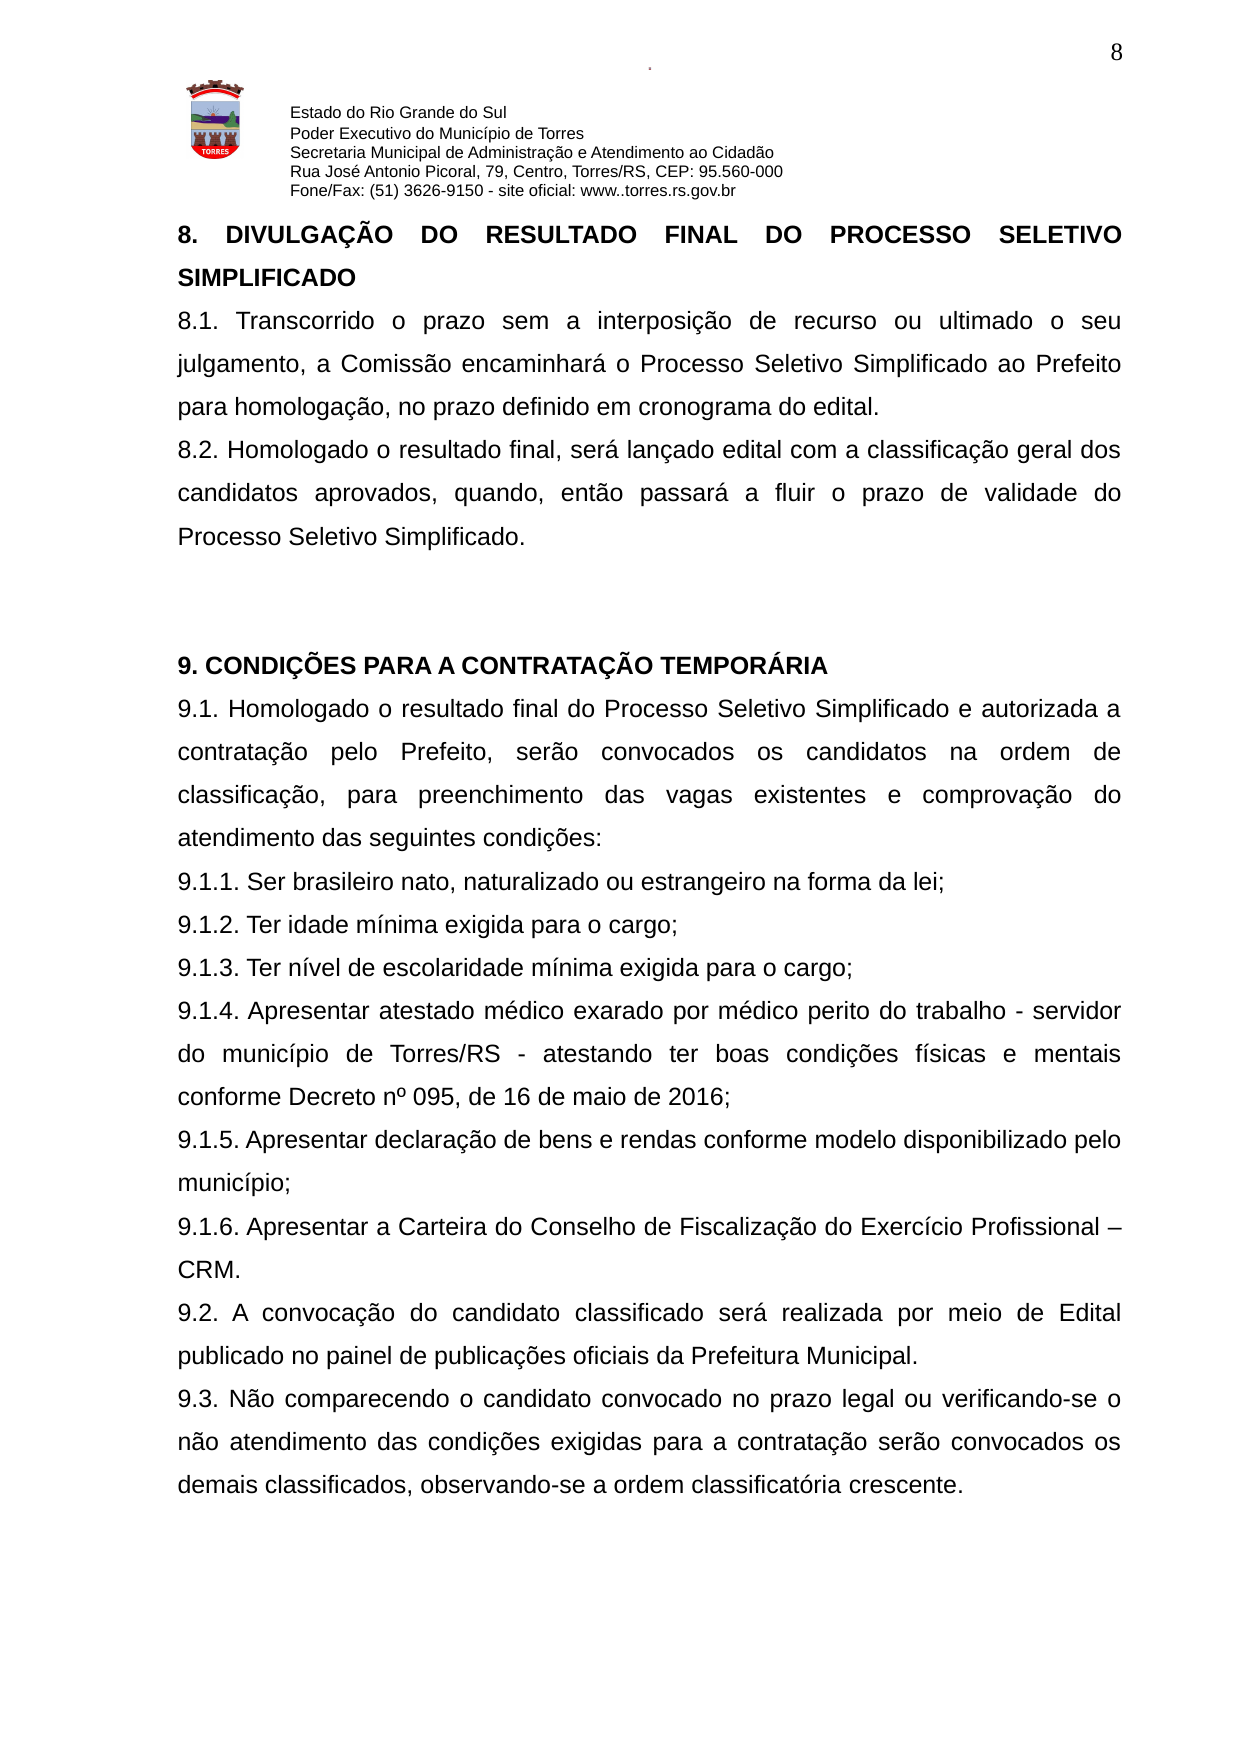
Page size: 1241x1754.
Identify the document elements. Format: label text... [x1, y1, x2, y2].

text 9.1.5. Apresentar declaração de bens e rendas conforme modelo disponibilizado pelo município; [177, 1125, 1123, 1197]
text 9.1.6. Apresentar a Carteira do Conselho de Fiscalização do Exercício Profissional – CRM. [177, 1211, 1123, 1283]
text 9.1.1. Ser brasileiro nato, naturalizado ou estrangeiro na forma da lei; [177, 866, 1123, 895]
text 9.2. A convocação do candidato classificado será realizada por meio de Edital publicado no painel de publicações oficiais da Prefeitura Municipal. [177, 1298, 1123, 1369]
text 9.1.2. Ter idade mínima exigida para o cargo; [177, 909, 1123, 938]
text 8.1. Transcorrido o prazo sem a interposição de recurso ou ultimado o seu julgamento, a Comissão encaminhará o Processo Seletivo Simplificado ao Prefeito para homologação, no prazo definido em cronograma do edital. [177, 306, 1123, 421]
text 9.1.4. Apresentar atestado médico exarado por médico perito do trabalho - servidor do município de Torres/RS - atestando ter boas condições físicas e mentais conforme Decreto nº 095, de 16 de maio de 2016; [177, 996, 1123, 1111]
text 9.1.3. Ter nível de escolaridade mínima exigida para o cargo; [177, 953, 1123, 981]
text 8. DIVULGAÇÃO DO RESULTADO FINAL DO PROCESSO SELETIVO SIMPLIFICADO [177, 219, 1123, 291]
text 9.3. Não comparecendo o candidato convocado no prazo legal ou verificando-se o não atendimento das condições exigidas para a contratação serão convocados os demais classificados, observando-se a ordem classificatória crescente. [177, 1384, 1123, 1499]
text 8.2. Homologado o resultado final, será lançado edital com a classificação geral dos candidatos aprovados, quando, então passará a fluir o prazo de validade do Processo Seletivo Simplificado. [177, 435, 1123, 550]
text 9. CONDIÇÕES PARA A CONTRATAÇÃO TEMPORÁRIA [177, 651, 1123, 679]
picture [186, 80, 244, 159]
text 9.1. Homologado o resultado final do Processo Seletivo Simplificado e autorizada a contratação pelo Prefeito, serão convocados os candidatos na ordem de classificação, para preenchimento das vagas existentes e comprovação do atendimento das seguintes condições: [177, 694, 1123, 852]
